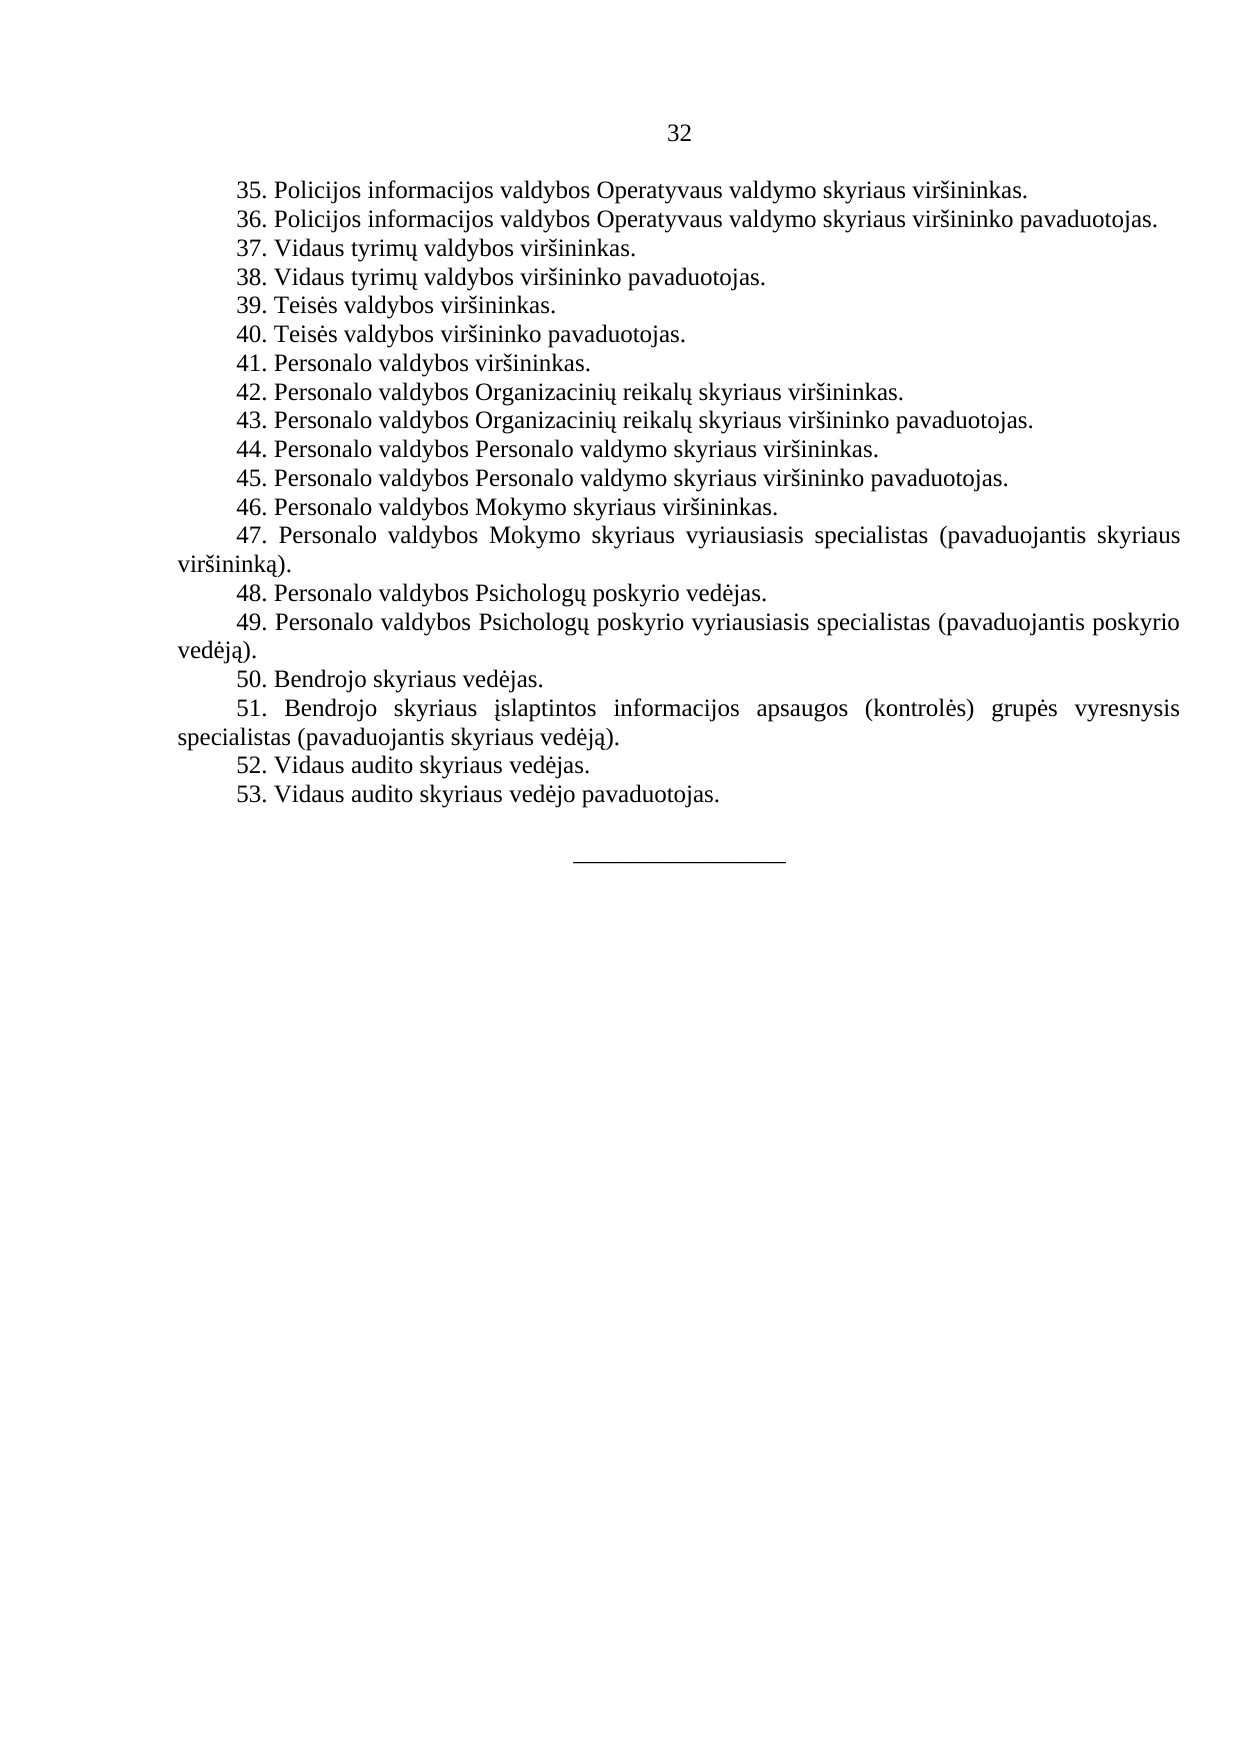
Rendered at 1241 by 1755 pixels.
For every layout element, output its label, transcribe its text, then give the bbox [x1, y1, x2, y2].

text 42. Personalo valdybos Organizacinių reikalų skyriaus viršininkas. [177, 377, 1181, 406]
text 38. Vidaus tyrimų valdybos viršininko pavaduotojas. [177, 262, 1181, 291]
text 50. Bendrojo skyriaus vedėjas. [177, 664, 1181, 693]
text 39. Teisės valdybos viršininkas. [177, 291, 1181, 319]
text 43. Personalo valdybos Organizacinių reikalų skyriaus viršininko pavaduotojas. [177, 406, 1181, 434]
text 47. Personalo valdybos Mokymo skyriaus vyriausiasis specialistas (pavaduojantis skyriaus viršininką). [177, 521, 1181, 578]
text 35. Policijos informacijos valdybos Operatyvaus valdymo skyriaus viršininkas. [177, 176, 1181, 204]
text 53. Vidaus audito skyriaus vedėjo pavaduotojas. [177, 779, 1181, 808]
text 52. Vidaus audito skyriaus vedėjas. [177, 751, 1181, 779]
text 45. Personalo valdybos Personalo valdymo skyriaus viršininko pavaduotojas. [177, 463, 1181, 492]
text _________________ [177, 837, 1181, 866]
text 37. Vidaus tyrimų valdybos viršininkas. [177, 233, 1181, 262]
text 51. Bendrojo skyriaus įslaptintos informacijos apsaugos (kontrolės) grupės vyresnysis specialistas (pavaduojantis skyriaus vedėją). [177, 693, 1181, 751]
text 49. Personalo valdybos Psichologų poskyrio vyriausiasis specialistas (pavaduojantis poskyrio vedėją). [177, 607, 1181, 664]
text 41. Personalo valdybos viršininkas. [177, 348, 1181, 377]
text 46. Personalo valdybos Mokymo skyriaus viršininkas. [177, 492, 1181, 521]
text 36. Policijos informacijos valdybos Operatyvaus valdymo skyriaus viršininko pavaduotojas. [177, 204, 1181, 233]
text 48. Personalo valdybos Psichologų poskyrio vedėjas. [177, 578, 1181, 607]
text 44. Personalo valdybos Personalo valdymo skyriaus viršininkas. [177, 434, 1181, 463]
text 40. Teisės valdybos viršininko pavaduotojas. [177, 319, 1181, 348]
